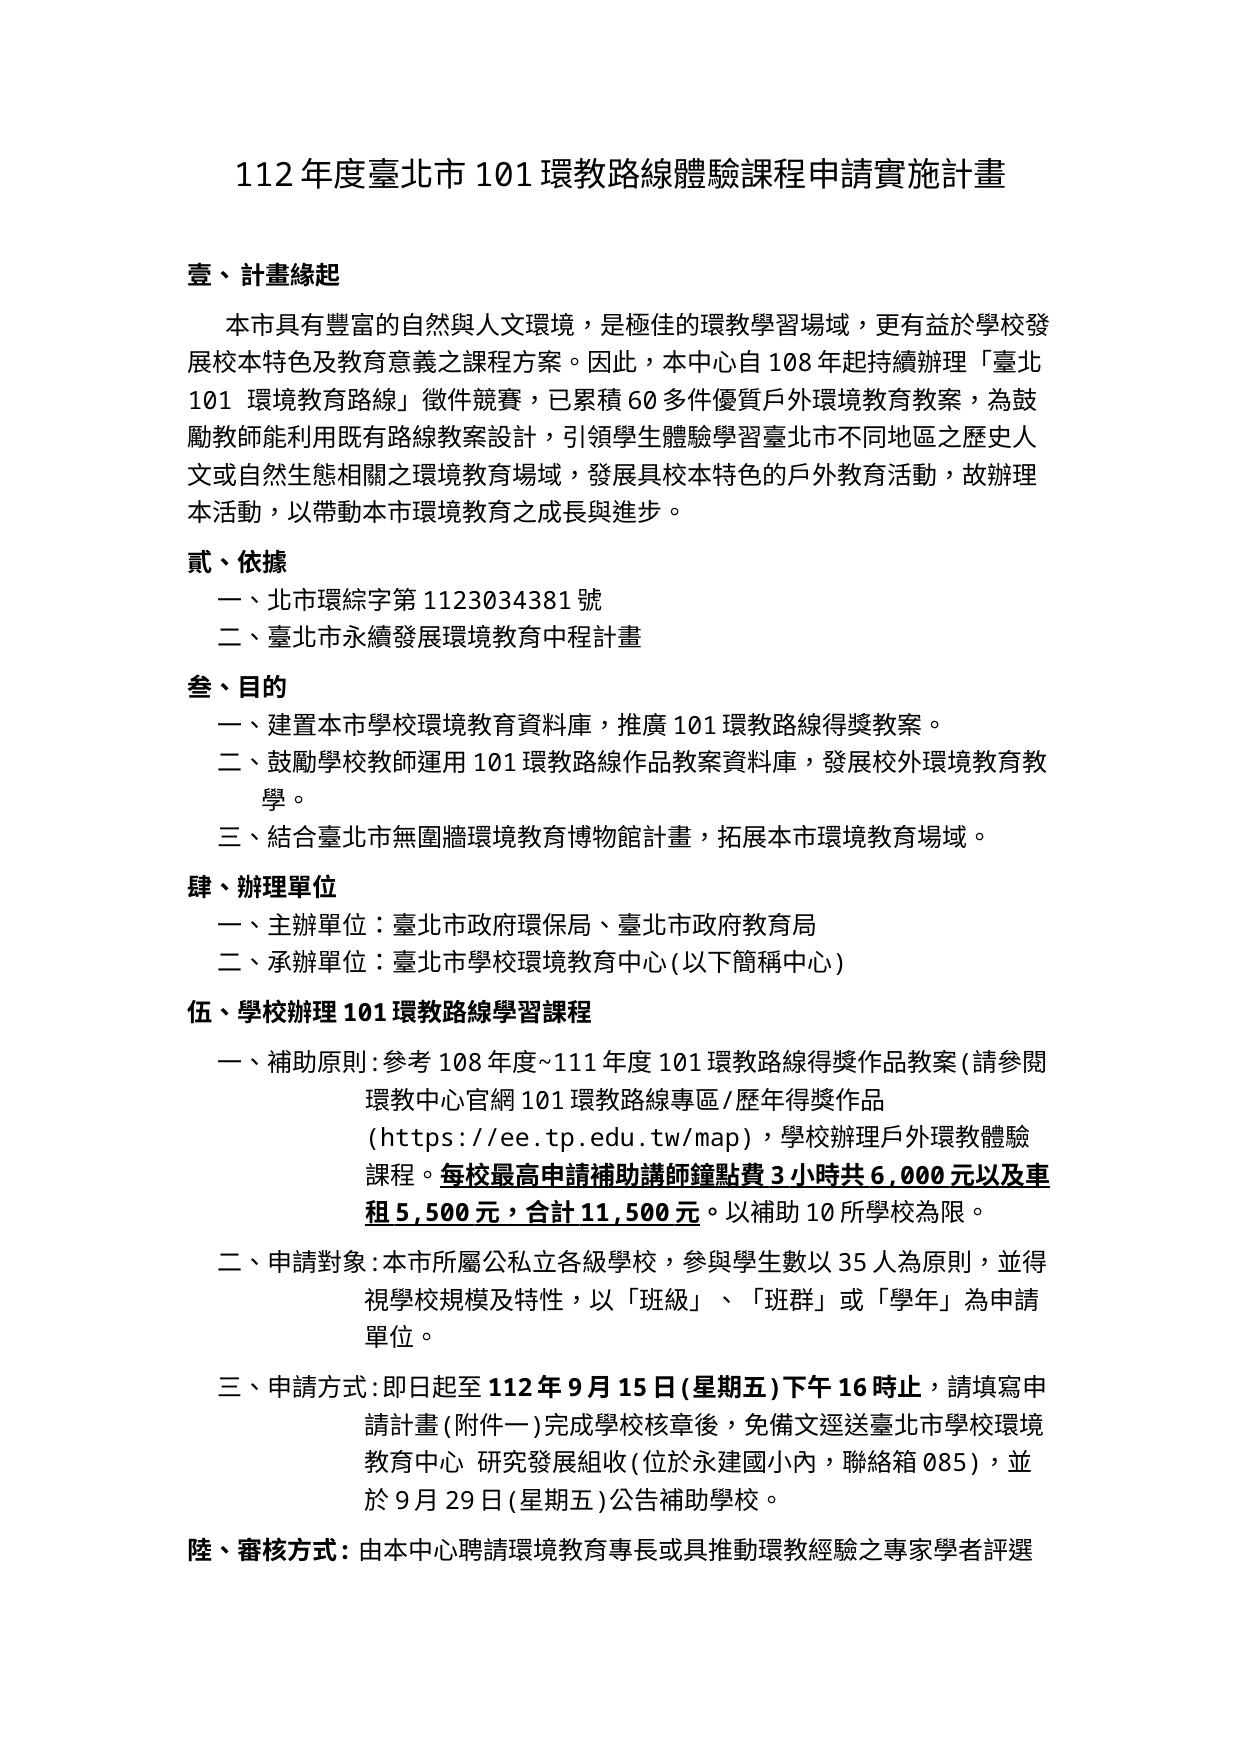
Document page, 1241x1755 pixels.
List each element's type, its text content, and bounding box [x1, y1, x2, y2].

text 貳、依據 [187, 542, 1053, 579]
list 計畫緣起 [187, 254, 1053, 292]
text 二、申請對象:本市所屬公私立各級學校，參與學生數以35人為原則，並得視學校規模及特性，以「班級」、「班群」或「學年」為申請單位。 [187, 1242, 1053, 1354]
text 二、鼓勵學校教師運用101環教路線作品教案資料庫，發展校外環境教育教學。 [217, 742, 1053, 817]
text 二、臺北市永續發展環境教育中程計畫 [187, 617, 1053, 654]
text 三、結合臺北市無圍牆環境教育博物館計畫，拓展本市環境教育場域。 [217, 817, 1053, 854]
text 本市具有豐富的自然與人文環境，是極佳的環教學習場域，更有益於學校發展校本特色及教育意義之課程方案。因此，本中心自108年起持續辦理「臺北101 環境教育路線」徵件競賽，已累積60多件優質戶外環境教育教案，為鼓勵教師能利用既有路線教案設計，引領學生體驗學習臺北市不同地區之歷史人文或自然生態相關之環境教育場域，發展具校本特色的戶外教育活動，故辦理本活動，以帶動本市環境教育之成長與進步。 [187, 304, 1053, 529]
text 伍、學校辦理101環教路線學習課程 [187, 992, 1053, 1029]
text 一、主辦單位：臺北市政府環保局、臺北市政府教育局 [187, 904, 1053, 942]
text 肆、辦理單位 [187, 867, 1053, 904]
text 一、建置本市學校環境教育資料庫，推廣101環教路線得獎教案。 [217, 704, 1053, 742]
text 一、北市環綜字第1123034381號 [187, 579, 1053, 617]
text 二、承辦單位：臺北市學校環境教育中心(以下簡稱中心) [187, 942, 1053, 979]
text 三、申請方式:即日起至112年9月15日(星期五)下午16時止，請填寫申請計畫(附件一)完成學校核章後，免備文逕送臺北市學校環境教育中心 研究發展組收(位於永建國小內，聯絡箱085)，並於9月29日(星期五)公告補助學校。 [187, 1367, 1053, 1517]
text 112年度臺北市101環教路線體驗課程申請實施計畫 [187, 150, 1053, 196]
text 叁、目的 [187, 667, 1053, 704]
text 一、補助原則:參考108年度~111年度101環教路線得獎作品教案(請參閱環教中心官網101環教路線專區/歷年得獎作品 (https://ee.tp.edu.tw/map)，學校辦理戶外環教體驗課程。每校最高申請補助講師鐘點費3小時共6,000元以及車租5,500元，合計11,500元。以補助10所學校為限。 [187, 1042, 1053, 1229]
text 陸、審核方式: 由本中心聘請環境教育專長或具推動環教經驗之專家學者評選 [187, 1529, 1053, 1567]
